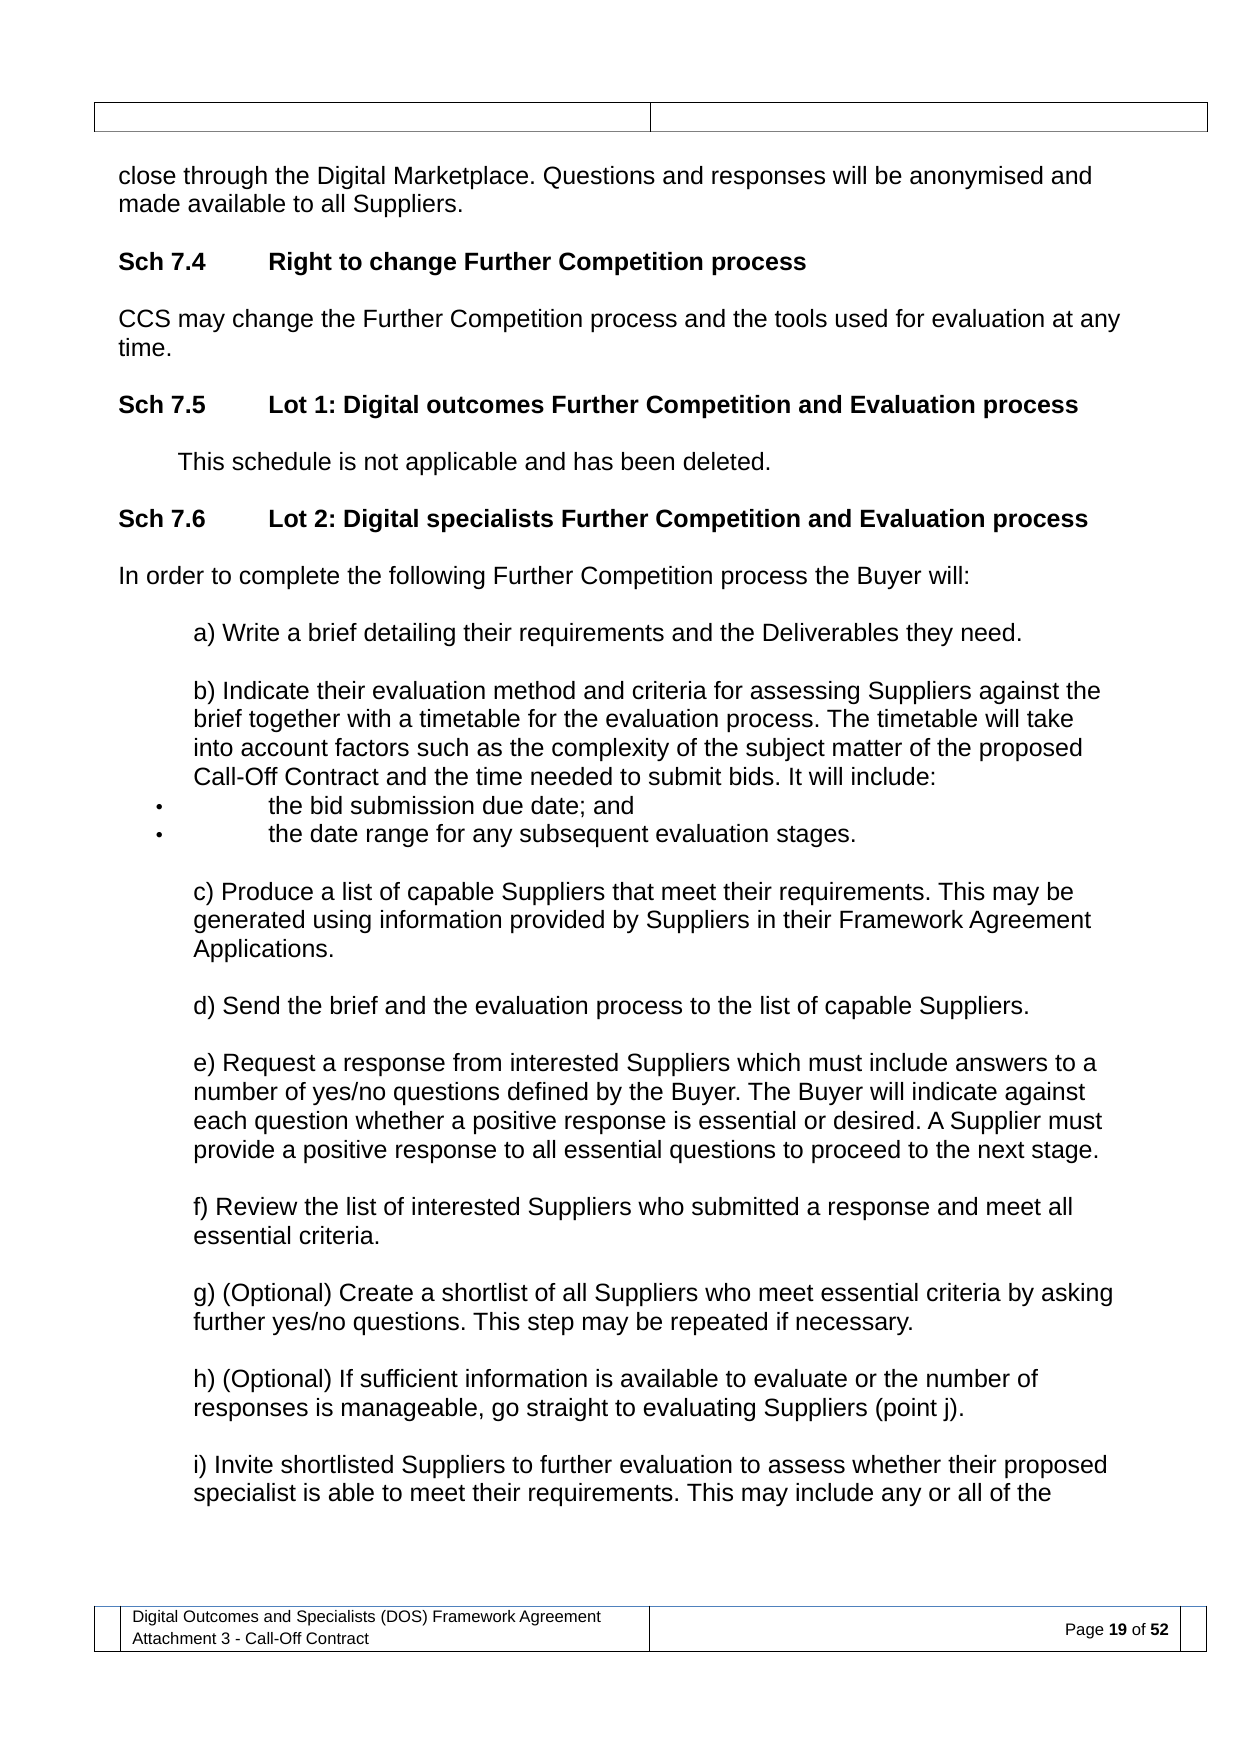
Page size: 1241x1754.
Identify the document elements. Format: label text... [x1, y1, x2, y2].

text d) Send the brief and the evaluation process to the list of capable Suppliers. [193, 991, 1122, 1020]
text a) Write a brief detailing their requirements and the Deliverables they need. [193, 618, 1122, 647]
text In order to complete the following Further Competition process the Buyer will: [118, 561, 1122, 590]
list the bid submission due date; and [156, 791, 1122, 819]
text i) Invite shortlisted Suppliers to further evaluation to assess whether their proposed specialist is able to meet their requirements. This may include any or all of the [193, 1450, 1122, 1507]
text close through the Digital Marketplace. Questions and responses will be anonymised and made available to all Suppliers. [118, 161, 1122, 218]
text g) (Optional) Create a shortlist of all Suppliers who meet essential criteria by asking further yes/no questions. This step may be repeated if necessary. [193, 1278, 1122, 1335]
subtitle Sch 7.5 Lot 1: Digital outcomes Further Competition and Evaluation process [118, 390, 1122, 418]
text This schedule is not applicable and has been deleted. [177, 447, 1122, 476]
text b) Indicate their evaluation method and criteria for assessing Suppliers against the brief together with a timetable for the evaluation process. The timetable will take into account factors such as the complexity of the subject matter of the proposed Call-Off Contract and the time needed to submit bids. It will include: [193, 676, 1122, 791]
text CCS may change the Further Competition process and the tools used for evaluation at any time. [118, 304, 1122, 361]
text f) Review the list of interested Suppliers who submitted a response and meet all essential criteria. [193, 1192, 1122, 1249]
subtitle Sch 7.6 Lot 2: Digital specialists Further Competition and Evaluation process [118, 504, 1122, 533]
text e) Request a response from interested Suppliers which must include answers to a number of yes/no questions defined by the Buyer. The Buyer will indicate against each question whether a positive response is essential or desired. A Supplier must provide a positive response to all essential questions to proceed to the next stage. [193, 1048, 1122, 1163]
text c) Produce a list of capable Suppliers that meet their requirements. This may be generated using information provided by Suppliers in their Framework Agreement Applications. [193, 877, 1122, 963]
list the date range for any subsequent evaluation stages. [156, 819, 1122, 848]
text h) (Optional) If sufficient information is available to evaluate or the number of responses is manageable, go straight to evaluating Suppliers (point j). [193, 1364, 1122, 1421]
subtitle Sch 7.4 Right to change Further Competition process [118, 247, 1122, 275]
